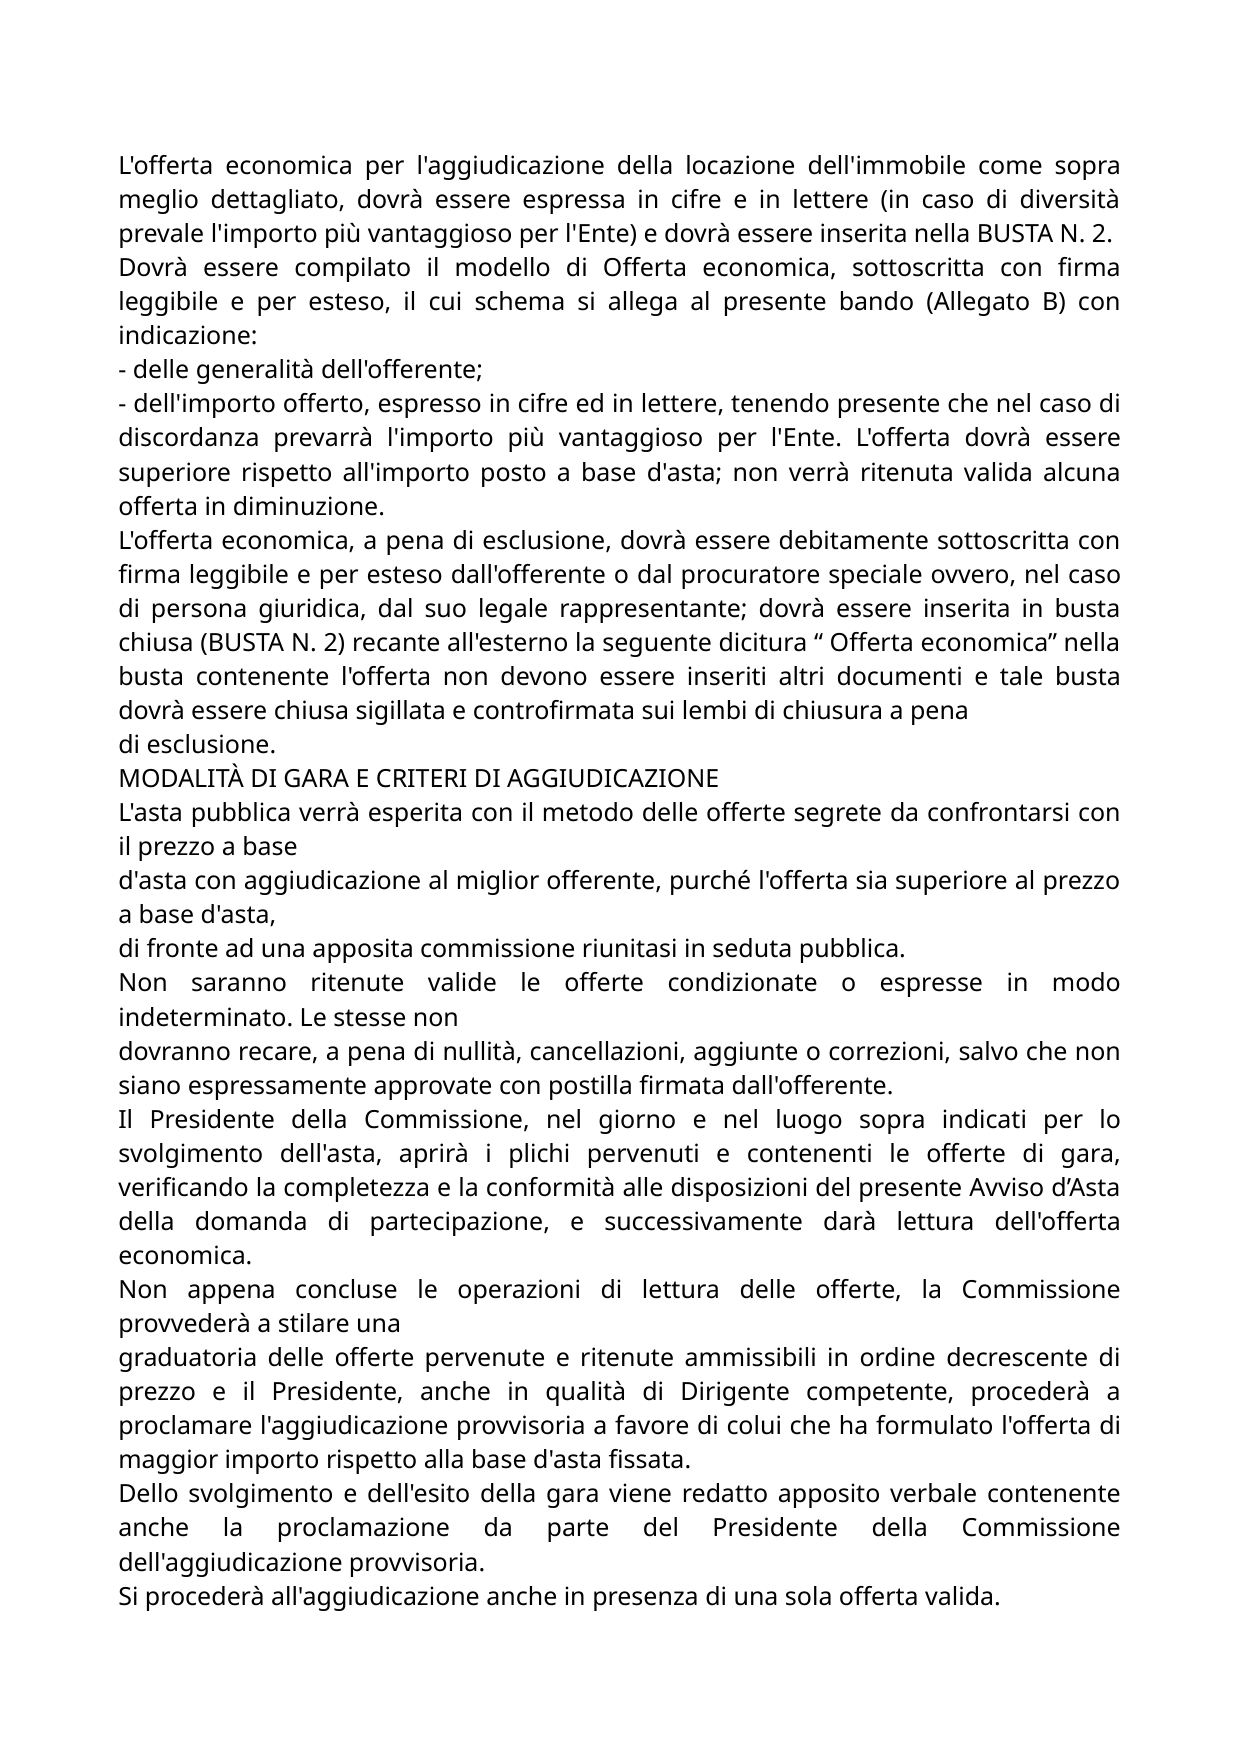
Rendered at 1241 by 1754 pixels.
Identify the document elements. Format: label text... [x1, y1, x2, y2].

text Il Presidente della Commissione, nel giorno e nel luogo sopra indicati per lo svolgimento dell'asta, aprirà i plichi pervenuti e contenenti le offerte di gara, verificando la completezza e la conformità alle disposizioni del presente Avviso d’Asta della domanda di partecipazione, e successivamente darà lettura dell'offerta economica. [118, 1101, 1122, 1272]
text dovranno recare, a pena di nullità, cancellazioni, aggiunte o correzioni, salvo che non siano espressamente approvate con postilla firmata dall'offerente. [118, 1033, 1122, 1101]
text - dell'importo offerto, espresso in cifre ed in lettere, tenendo presente che nel caso di discordanza prevarrà l'importo più vantaggioso per l'Ente. L'offerta dovrà essere superiore rispetto all'importo posto a base d'asta; non verrà ritenuta valida alcuna offerta in diminuzione. [118, 386, 1122, 522]
text di esclusione. [118, 727, 1122, 761]
text MODALITÀ DI GARA E CRITERI DI AGGIUDICAZIONE [118, 761, 1122, 795]
text - delle generalità dell'offerente; [118, 352, 1122, 386]
text d'asta con aggiudicazione al miglior offerente, purché l'offerta sia superiore al prezzo a base d'asta, [118, 863, 1122, 931]
text di fronte ad una apposita commissione riunitasi in seduta pubblica. [118, 931, 1122, 965]
text L'offerta economica per l'aggiudicazione della locazione dell'immobile come sopra meglio dettagliato, dovrà essere espressa in cifre e in lettere (in caso di diversità prevale l'importo più vantaggioso per l'Ente) e dovrà essere inserita nella BUSTA N. 2. [118, 148, 1122, 250]
text Si procederà all'aggiudicazione anche in presenza di una sola offerta valida. [118, 1578, 1122, 1612]
text graduatoria delle offerte pervenute e ritenute ammissibili in ordine decrescente di prezzo e il Presidente, anche in qualità di Dirigente competente, procederà a proclamare l'aggiudicazione provvisoria a favore di colui che ha formulato l'offerta di maggior importo rispetto alla base d'asta fissata. [118, 1340, 1122, 1476]
text Non saranno ritenute valide le offerte condizionate o espresse in modo indeterminato. Le stesse non [118, 965, 1122, 1033]
text L'asta pubblica verrà esperita con il metodo delle offerte segrete da confrontarsi con il prezzo a base [118, 795, 1122, 863]
text Non appena concluse le operazioni di lettura delle offerte, la Commissione provvederà a stilare una [118, 1272, 1122, 1340]
text Dovrà essere compilato il modello di Offerta economica, sottoscritta con firma leggibile e per esteso, il cui schema si allega al presente bando (Allegato B) con indicazione: [118, 250, 1122, 352]
text Dello svolgimento e dell'esito della gara viene redatto apposito verbale contenente anche la proclamazione da parte del Presidente della Commissione dell'aggiudicazione provvisoria. [118, 1476, 1122, 1578]
text L'offerta economica, a pena di esclusione, dovrà essere debitamente sottoscritta con firma leggibile e per esteso dall'offerente o dal procuratore speciale ovvero, nel caso di persona giuridica, dal suo legale rappresentante; dovrà essere inserita in busta chiusa (BUSTA N. 2) recante all'esterno la seguente dicitura “ Offerta economica” nella busta contenente l'offerta non devono essere inseriti altri documenti e tale busta dovrà essere chiusa sigillata e controfirmata sui lembi di chiusura a pena [118, 522, 1122, 727]
